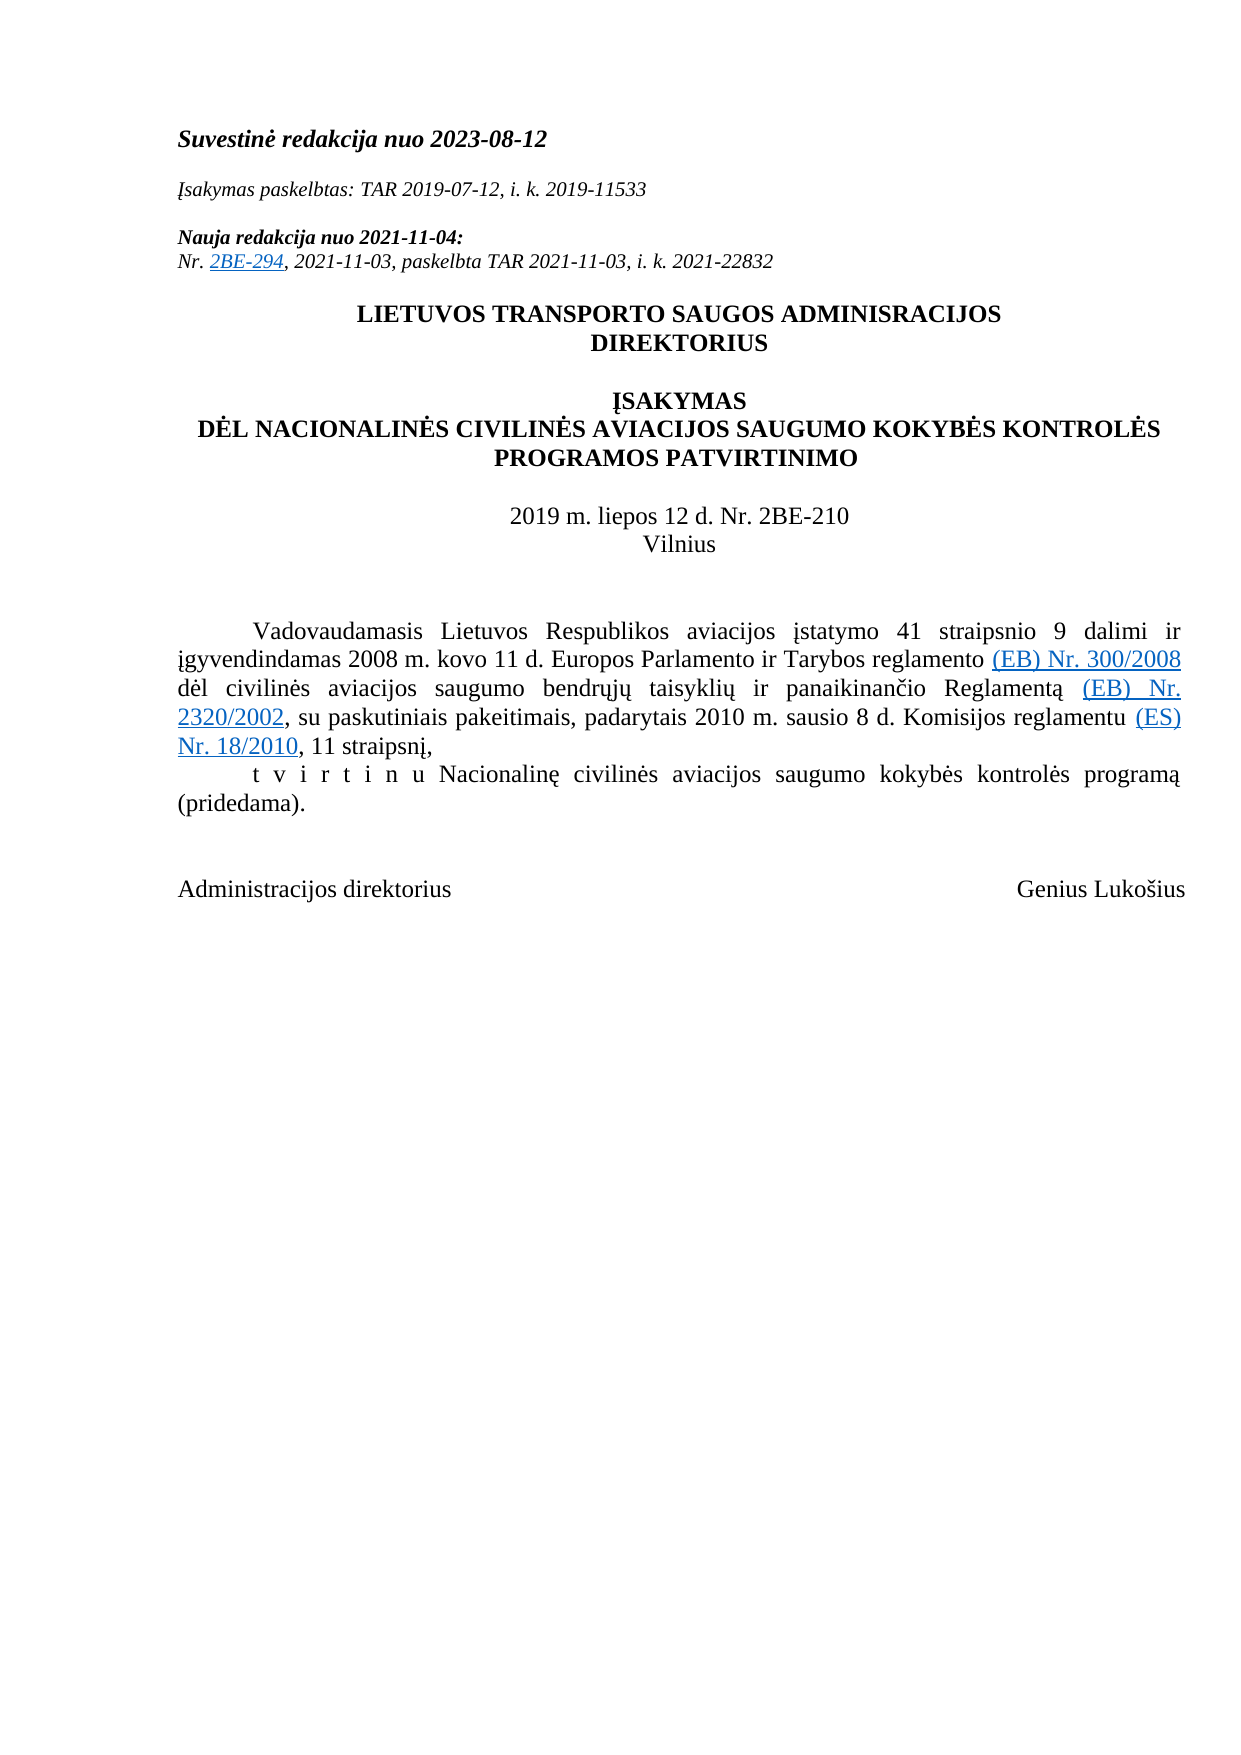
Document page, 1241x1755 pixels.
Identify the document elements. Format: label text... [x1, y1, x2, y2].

text DĖL NACIONALINĖS CIVILINĖS AVIACIJOS SAUGUMO KOKYBĖS KONTROLĖS PROGRAMOS PATVIRTINIMO [177, 414, 1181, 472]
text Vilnius [177, 529, 1181, 558]
text ĮSAKYMAS [177, 386, 1181, 414]
text Suvestinė redakcija nuo 2023-08-12 [177, 124, 1181, 153]
text t v i r t i n u Nacionalinę civilinės aviacijos saugumo kokybės kontrolės programą (pridedama). [177, 759, 1181, 817]
text Nr. 2BE-294, 2021-11-03, paskelbta TAR 2021-11-03, i. k. 2021-22832 [177, 249, 1181, 273]
text 2019 m. liepos 12 d. Nr. 2BE-210 [177, 501, 1181, 529]
text Administracijos direktorius Genius Lukošius [177, 874, 1190, 903]
text Įsakymas paskelbtas: TAR 2019-07-12, i. k. 2019-11533 [177, 177, 1181, 201]
text LIETUVOS TRANSPORTO SAUGOS ADMINISRACIJOS [177, 299, 1181, 328]
text Vadovaudamasis Lietuvos Respublikos aviacijos įstatymo 41 straipsnio 9 dalimi ir įgyvendindamas 2008 m. kovo 11 d. Europos Parlamento ir Tarybos reglamento (EB) Nr. 300/2008 dėl civilinės aviacijos saugumo bendrųjų taisyklių ir panaikinančio Reglamentą (EB) Nr. 2320/2002, su paskutiniais pakeitimais, padarytais 2010 m. sausio 8 d. Komisijos reglamentu (ES) Nr. 18/2010, 11 straipsnį, [177, 616, 1181, 759]
text DIREKTORIUS [177, 328, 1181, 357]
text Nauja redakcija nuo 2021-11-04: [177, 225, 1181, 249]
